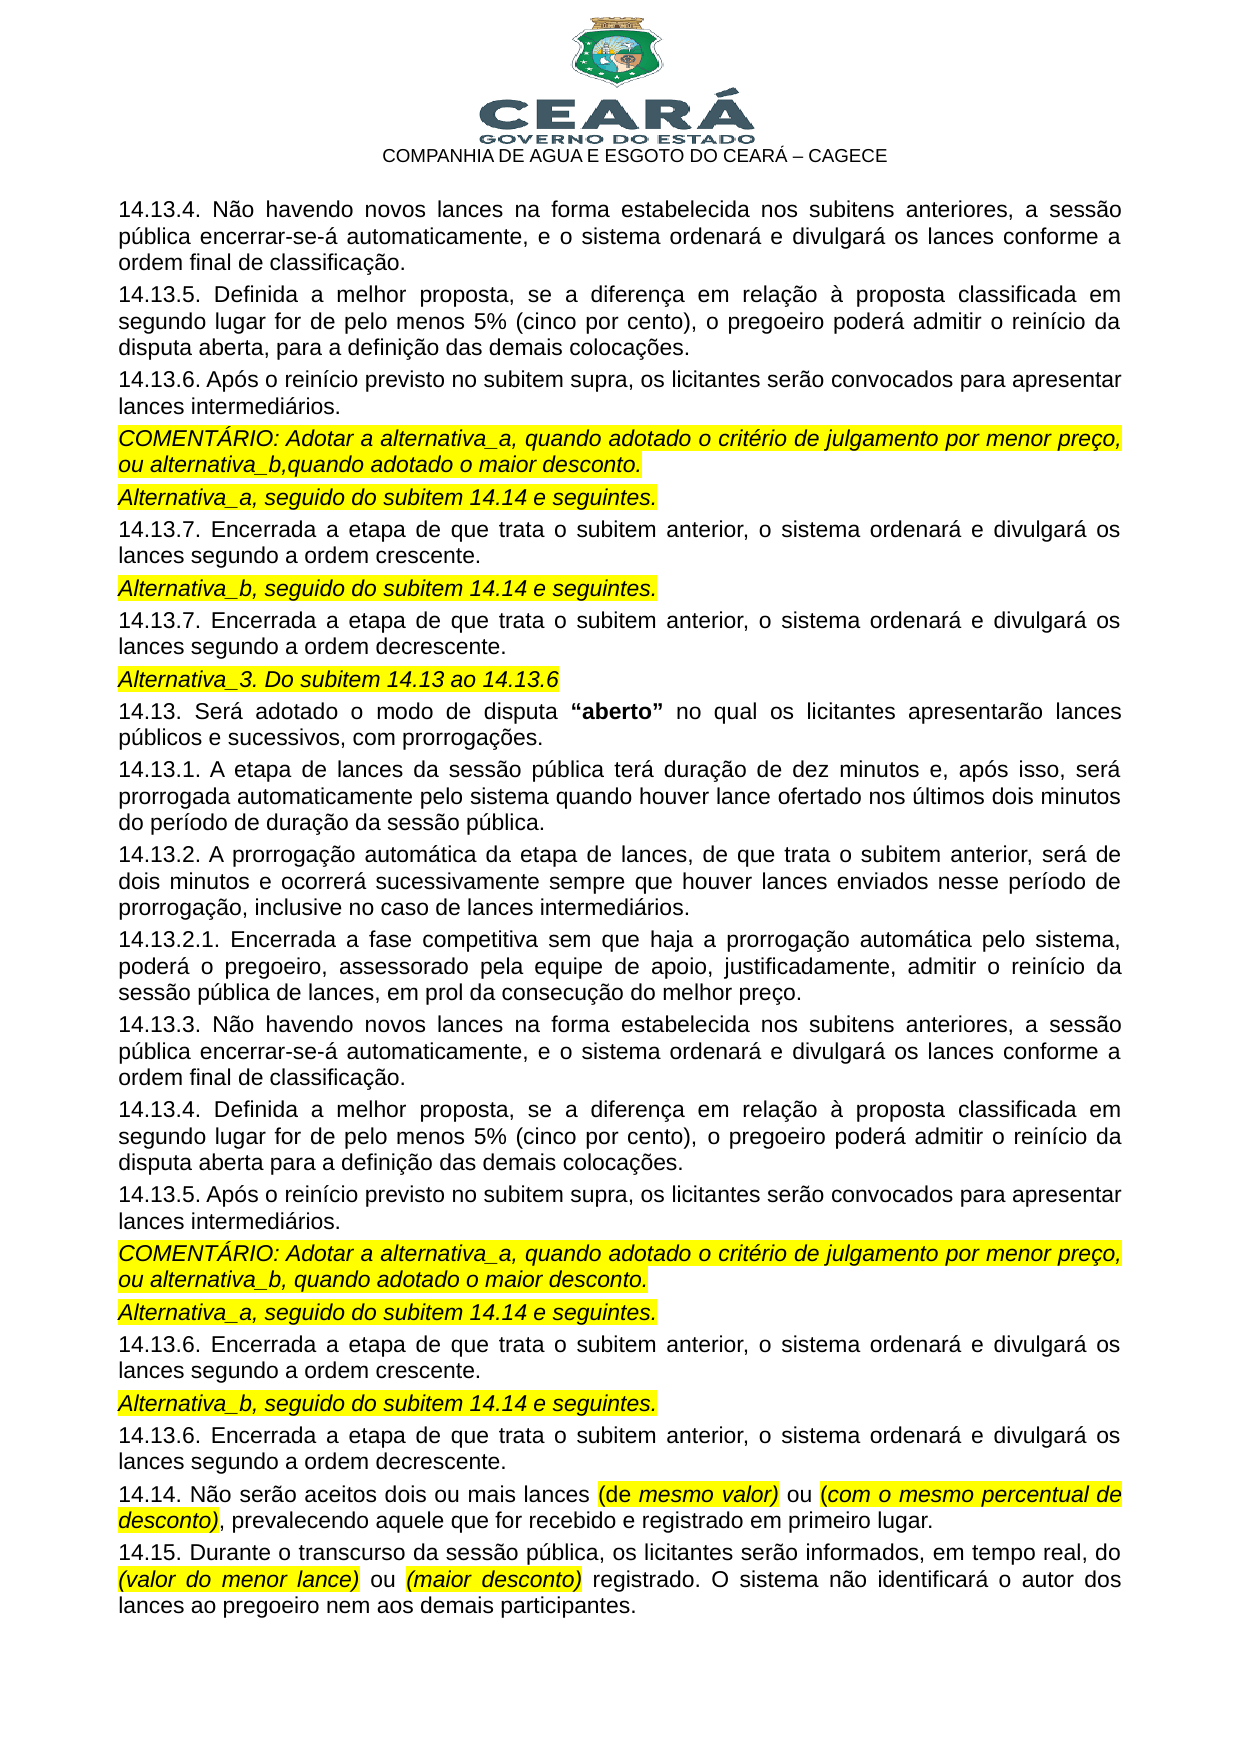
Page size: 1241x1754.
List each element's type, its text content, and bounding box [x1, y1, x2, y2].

text 14.13.4. Não havendo novos lances na forma estabelecida nos subitens anteriores, a sessão pública encerrar-se-á automaticamente, e o sistema ordenará e divulgará os lances conforme a ordem final de classificação. [118, 196, 1122, 275]
text 14.13.2. A prorrogação automática da etapa de lances, de que trata o subitem anterior, será de dois minutos e ocorrerá sucessivamente sempre que houver lances enviados nesse período de prorrogação, inclusive no caso de lances intermediários. [118, 841, 1122, 921]
text COMENTÁRIO: Adotar a alternativa_a, quando adotado o critério de julgamento por menor preço, ou alternativa_b, quando adotado o maior desconto. [118, 1240, 1122, 1293]
text 14.13.7. Encerrada a etapa de que trata o subitem anterior, o sistema ordenará e divulgará os lances segundo a ordem decrescente. [118, 607, 1122, 659]
text 14.13.5. Definida a melhor proposta, se a diferença em relação à proposta classificada em segundo lugar for de pelo menos 5% (cinco por cento), o pregoeiro poderá admitir o reinício da disputa aberta, para a definição das demais colocações. [118, 281, 1122, 360]
text 14.13.2.1. Encerrada a fase competitiva sem que haja a prorrogação automática pelo sistema, poderá o pregoeiro, assessorado pela equipe de apoio, justificadamente, admitir o reinício da sessão pública de lances, em prol da consecução do melhor preço. [118, 926, 1122, 1006]
text 14.13.6. Encerrada a etapa de que trata o subitem anterior, o sistema ordenará e divulgará os lances segundo a ordem decrescente. [118, 1422, 1122, 1475]
text 14.13.6. Após o reinício previsto no subitem supra, os licitantes serão convocados para apresentar lances intermediários. [118, 366, 1122, 419]
text 14.13.7. Encerrada a etapa de que trata o subitem anterior, o sistema ordenará e divulgará os lances segundo a ordem crescente. [118, 516, 1122, 569]
text 14.13.3. Não havendo novos lances na forma estabelecida nos subitens anteriores, a sessão pública encerrar-se-á automaticamente, e o sistema ordenará e divulgará os lances conforme a ordem final de classificação. [118, 1011, 1122, 1091]
text 14.13. Será adotado o modo de disputa “aberto” no qual os licitantes apresentarão lances públicos e sucessivos, com prorrogações. [118, 698, 1122, 751]
text Alternativa_a, seguido do subitem 14.14 e seguintes. [118, 484, 1122, 510]
text 14.13.5. Após o reinício previsto no subitem supra, os licitantes serão convocados para apresentar lances intermediários. [118, 1181, 1122, 1234]
picture [453, 12, 782, 148]
text 14.13.4. Definida a melhor proposta, se a diferença em relação à proposta classificada em segundo lugar for de pelo menos 5% (cinco por cento), o pregoeiro poderá admitir o reinício da disputa aberta para a definição das demais colocações. [118, 1096, 1122, 1176]
text 14.15. Durante o transcurso da sessão pública, os licitantes serão informados, em tempo real, do (valor do menor lance) ou (maior desconto) registrado. O sistema não identificará o autor dos lances ao pregoeiro nem aos demais participantes. [118, 1539, 1122, 1618]
text COMENTÁRIO: Adotar a alternativa_a, quando adotado o critério de julgamento por menor preço, ou alternativa_b,quando adotado o maior desconto. [118, 425, 1122, 478]
text Alternativa_a, seguido do subitem 14.14 e seguintes. [118, 1299, 1122, 1325]
text Alternativa_3. Do subitem 14.13 ao 14.13.6 [118, 666, 1122, 692]
text Alternativa_b, seguido do subitem 14.14 e seguintes. [118, 1390, 1122, 1416]
text 14.13.1. A etapa de lances da sessão pública terá duração de dez minutos e, após isso, será prorrogada automaticamente pelo sistema quando houver lance ofertado nos últimos dois minutos do período de duração da sessão pública. [118, 756, 1122, 836]
text 14.13.6. Encerrada a etapa de que trata o subitem anterior, o sistema ordenará e divulgará os lances segundo a ordem crescente. [118, 1331, 1122, 1384]
text 14.14. Não serão aceitos dois ou mais lances (de mesmo valor) ou (com o mesmo percentual de desconto), prevalecendo aquele que for recebido e registrado em primeiro lugar. [118, 1481, 1122, 1533]
text Alternativa_b, seguido do subitem 14.14 e seguintes. [118, 574, 1122, 601]
